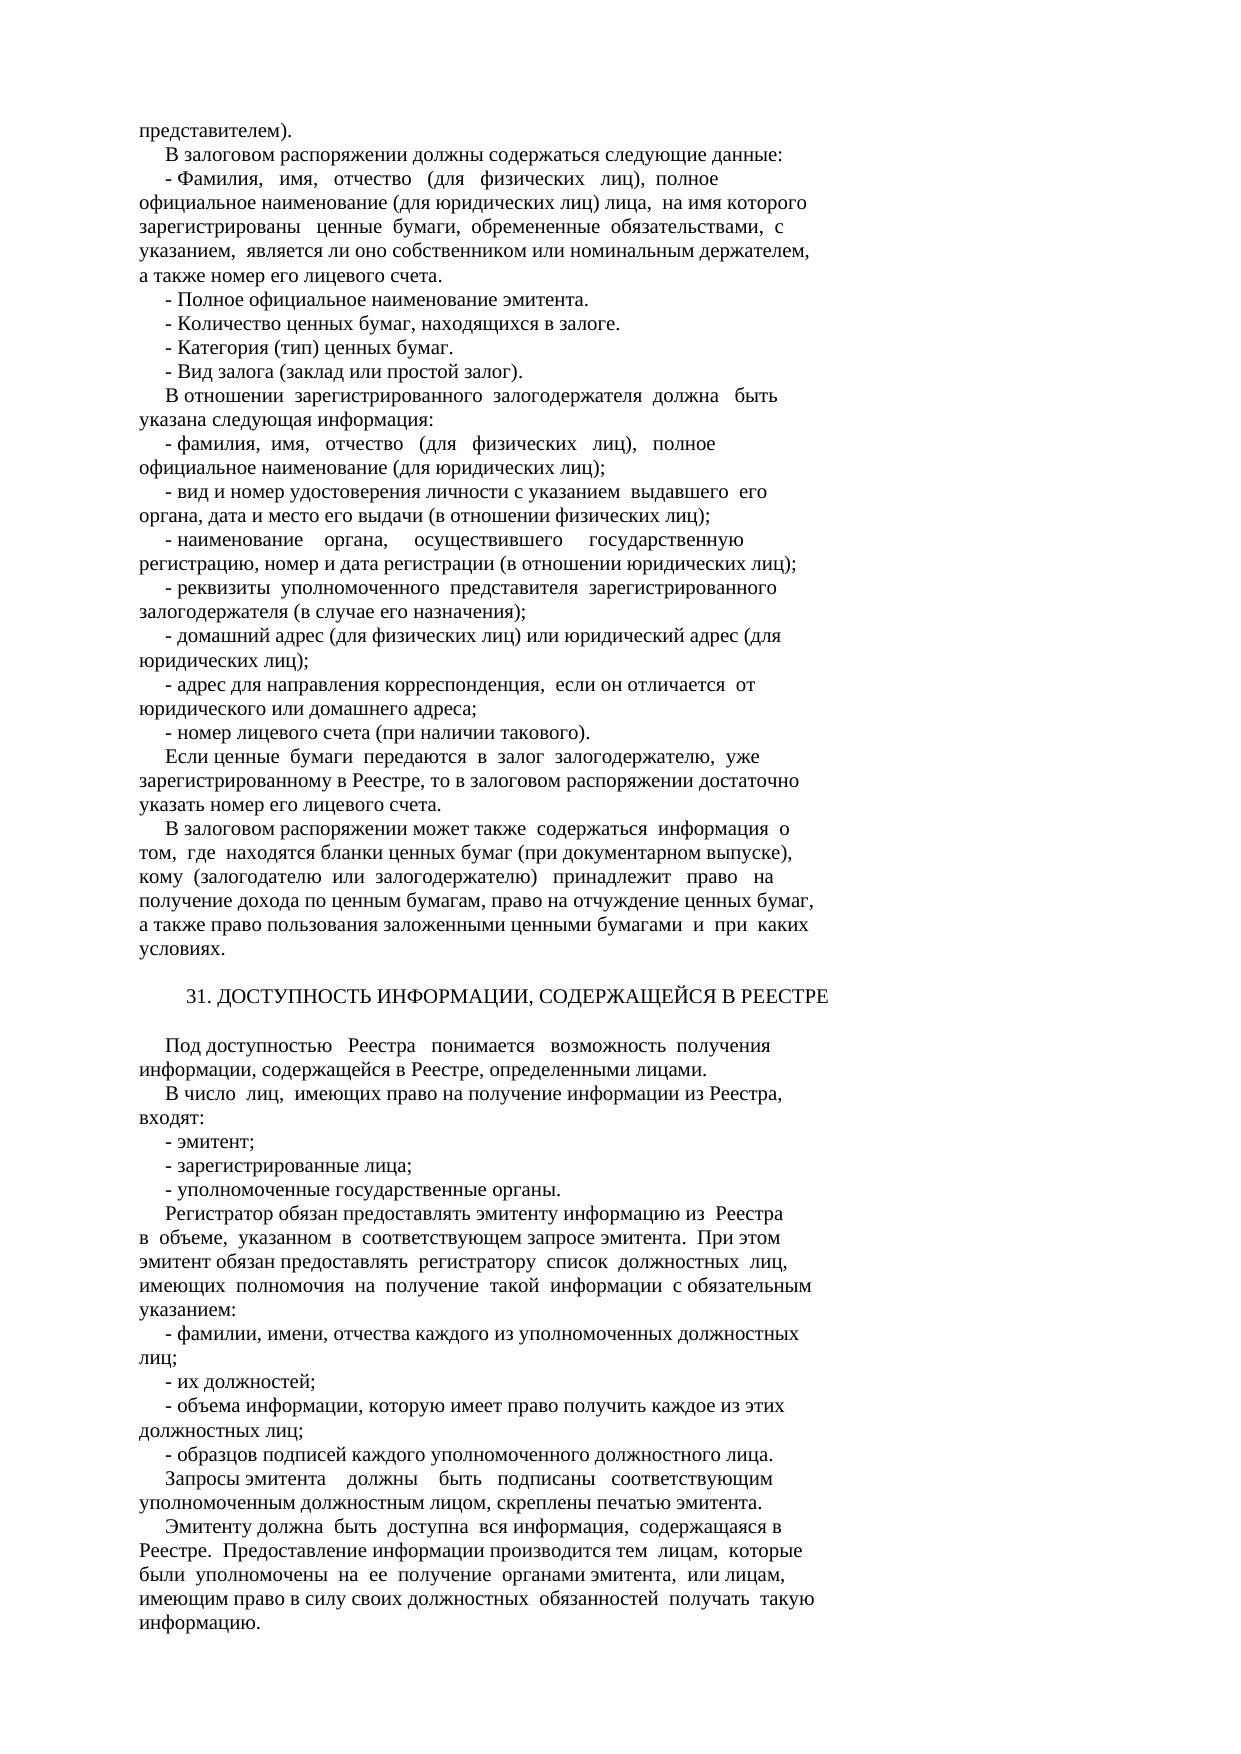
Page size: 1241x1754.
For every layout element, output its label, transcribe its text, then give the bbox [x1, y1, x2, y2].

text В залоговом распоряжении может также содержаться информация о [118, 816, 1122, 840]
text Регистратор обязан предоставлять эмитенту информацию из Реестра [118, 1201, 1122, 1225]
text - Фамилия, имя, отчество (для физических лиц), полное [118, 166, 1122, 190]
text - Количество ценных бумаг, находящихся в залоге. [118, 311, 1122, 335]
text залогодержателя (в случае его назначения); [118, 599, 1122, 623]
text - объема информации, которую имеет право получить каждое из этих [118, 1393, 1122, 1417]
text - номер лицевого счета (при наличии такового). [118, 720, 1122, 744]
text В залоговом распоряжении должны содержаться следующие данные: [118, 142, 1122, 166]
text указать номер его лицевого счета. [118, 792, 1122, 816]
text информацию. [118, 1610, 1122, 1634]
text официальное наименование (для юридических лиц) лица, на имя которого [118, 190, 1122, 214]
text - Полное официальное наименование эмитента. [118, 287, 1122, 311]
text В отношении зарегистрированного залогодержателя должна быть [118, 383, 1122, 407]
text - фамилия, имя, отчество (для физических лиц), полное [118, 431, 1122, 455]
text - наименование органа, осуществившего государственную [118, 527, 1122, 551]
text входят: [118, 1105, 1122, 1129]
text уполномоченным должностным лицом, скреплены печатью эмитента. [118, 1490, 1122, 1514]
text имеющих полномочия на получение такой информации с обязательным [118, 1273, 1122, 1297]
text - домашний адрес (для физических лиц) или юридический адрес (для [118, 623, 1122, 647]
text - эмитент; [118, 1129, 1122, 1153]
text кому (залогодателю или залогодержателю) принадлежит право на [118, 864, 1122, 888]
text имеющим право в силу своих должностных обязанностей получать такую [118, 1586, 1122, 1610]
text официальное наименование (для юридических лиц); [118, 455, 1122, 479]
text Если ценные бумаги передаются в залог залогодержателю, уже [118, 744, 1122, 768]
text зарегистрированы ценные бумаги, обремененные обязательствами, с [118, 214, 1122, 238]
text Под доступностью Реестра понимается возможность получения [118, 1032, 1122, 1057]
text лиц; [118, 1345, 1122, 1369]
text юридического или домашнего адреса; [118, 696, 1122, 720]
text условиях. [118, 936, 1122, 960]
text - реквизиты уполномоченного представителя зарегистрированного [118, 575, 1122, 599]
text 31. ДОСТУПНОСТЬ ИНФОРМАЦИИ, СОДЕРЖАЩЕЙСЯ В РЕЕСТРЕ [118, 984, 1122, 1008]
text информации, содержащейся в Реестре, определенными лицами. [118, 1057, 1122, 1081]
text в объеме, указанном в соответствующем запросе эмитента. При этом [118, 1225, 1122, 1249]
text том, где находятся бланки ценных бумаг (при документарном выпуске), [118, 840, 1122, 864]
text - Вид залога (заклад или простой залог). [118, 359, 1122, 383]
text указанием, является ли оно собственником или номинальным держателем, [118, 238, 1122, 262]
text а также номер его лицевого счета. [118, 262, 1122, 287]
text - адрес для направления корреспонденция, если он отличается от [118, 672, 1122, 696]
text регистрацию, номер и дата регистрации (в отношении юридических лиц); [118, 551, 1122, 575]
text эмитент обязан предоставлять регистратору список должностных лиц, [118, 1249, 1122, 1273]
text представителем). [118, 118, 1122, 142]
text были уполномочены на ее получение органами эмитента, или лицам, [118, 1562, 1122, 1586]
text - уполномоченные государственные органы. [118, 1177, 1122, 1201]
text - образцов подписей каждого уполномоченного должностного лица. [118, 1442, 1122, 1466]
text Эмитенту должна быть доступна вся информация, содержащаяся в [118, 1514, 1122, 1538]
text зарегистрированному в Реестре, то в залоговом распоряжении достаточно [118, 768, 1122, 792]
text указанием: [118, 1297, 1122, 1321]
text юридических лиц); [118, 647, 1122, 672]
text должностных лиц; [118, 1417, 1122, 1442]
text - Категория (тип) ценных бумаг. [118, 335, 1122, 359]
text получение дохода по ценным бумагам, право на отчуждение ценных бумаг, [118, 888, 1122, 912]
text - зарегистрированные лица; [118, 1153, 1122, 1177]
text - их должностей; [118, 1369, 1122, 1393]
text - фамилии, имени, отчества каждого из уполномоченных должностных [118, 1321, 1122, 1345]
text указана следующая информация: [118, 407, 1122, 431]
text В число лиц, имеющих право на получение информации из Реестра, [118, 1081, 1122, 1105]
text органа, дата и место его выдачи (в отношении физических лиц); [118, 503, 1122, 527]
text Реестре. Предоставление информации производится тем лицам, которые [118, 1538, 1122, 1562]
text а также право пользования заложенными ценными бумагами и при каких [118, 912, 1122, 936]
text Запросы эмитента должны быть подписаны соответствующим [118, 1466, 1122, 1490]
text - вид и номер удостоверения личности с указанием выдавшего его [118, 479, 1122, 503]
